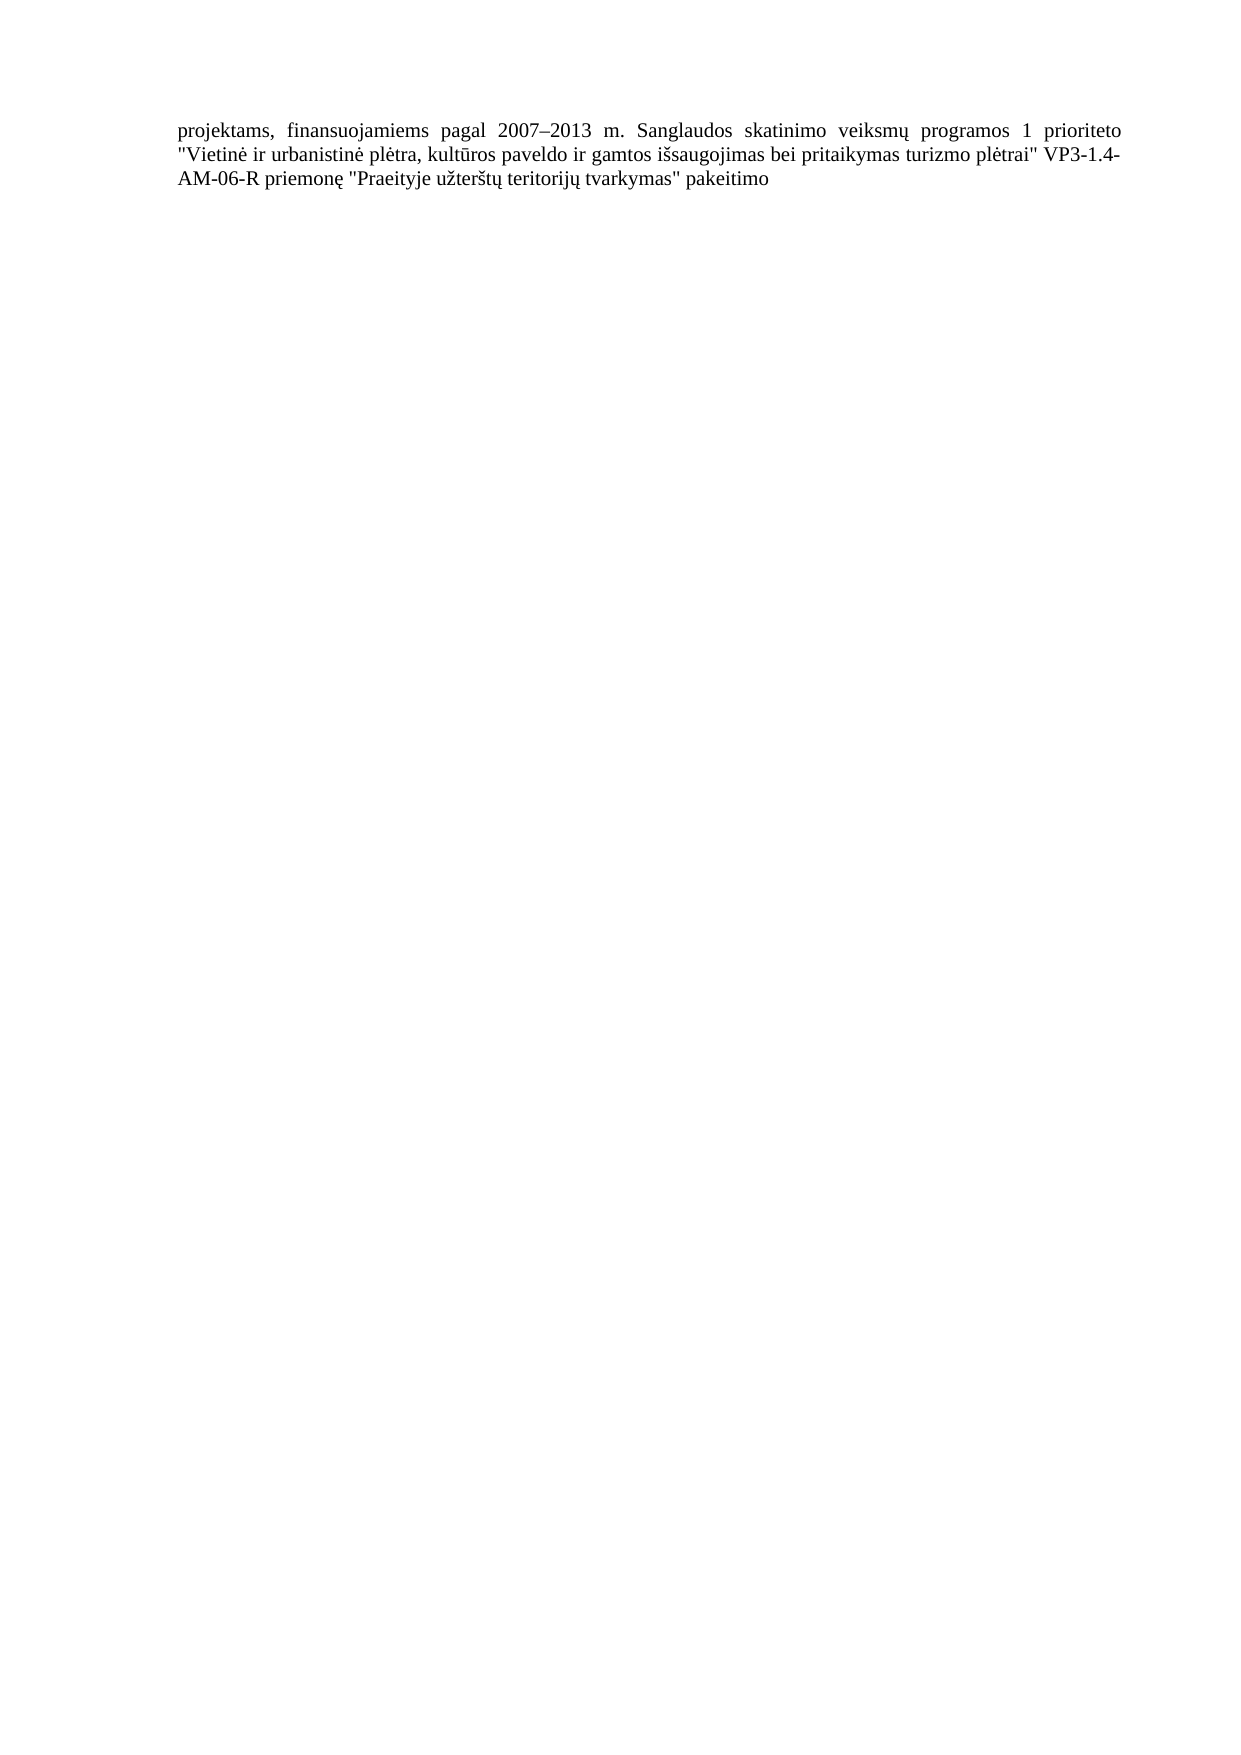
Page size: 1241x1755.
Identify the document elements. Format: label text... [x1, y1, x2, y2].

text projektams, finansuojamiems pagal 2007–2013 m. Sanglaudos skatinimo veiksmų programos 1 prioriteto "Vietinė ir urbanistinė plėtra, kultūros paveldo ir gamtos išsaugojimas bei pritaikymas turizmo plėtrai" VP3-1.4-AM-06-R priemonę "Praeityje užterštų teritorijų tvarkymas" pakeitimo [177, 118, 1122, 190]
